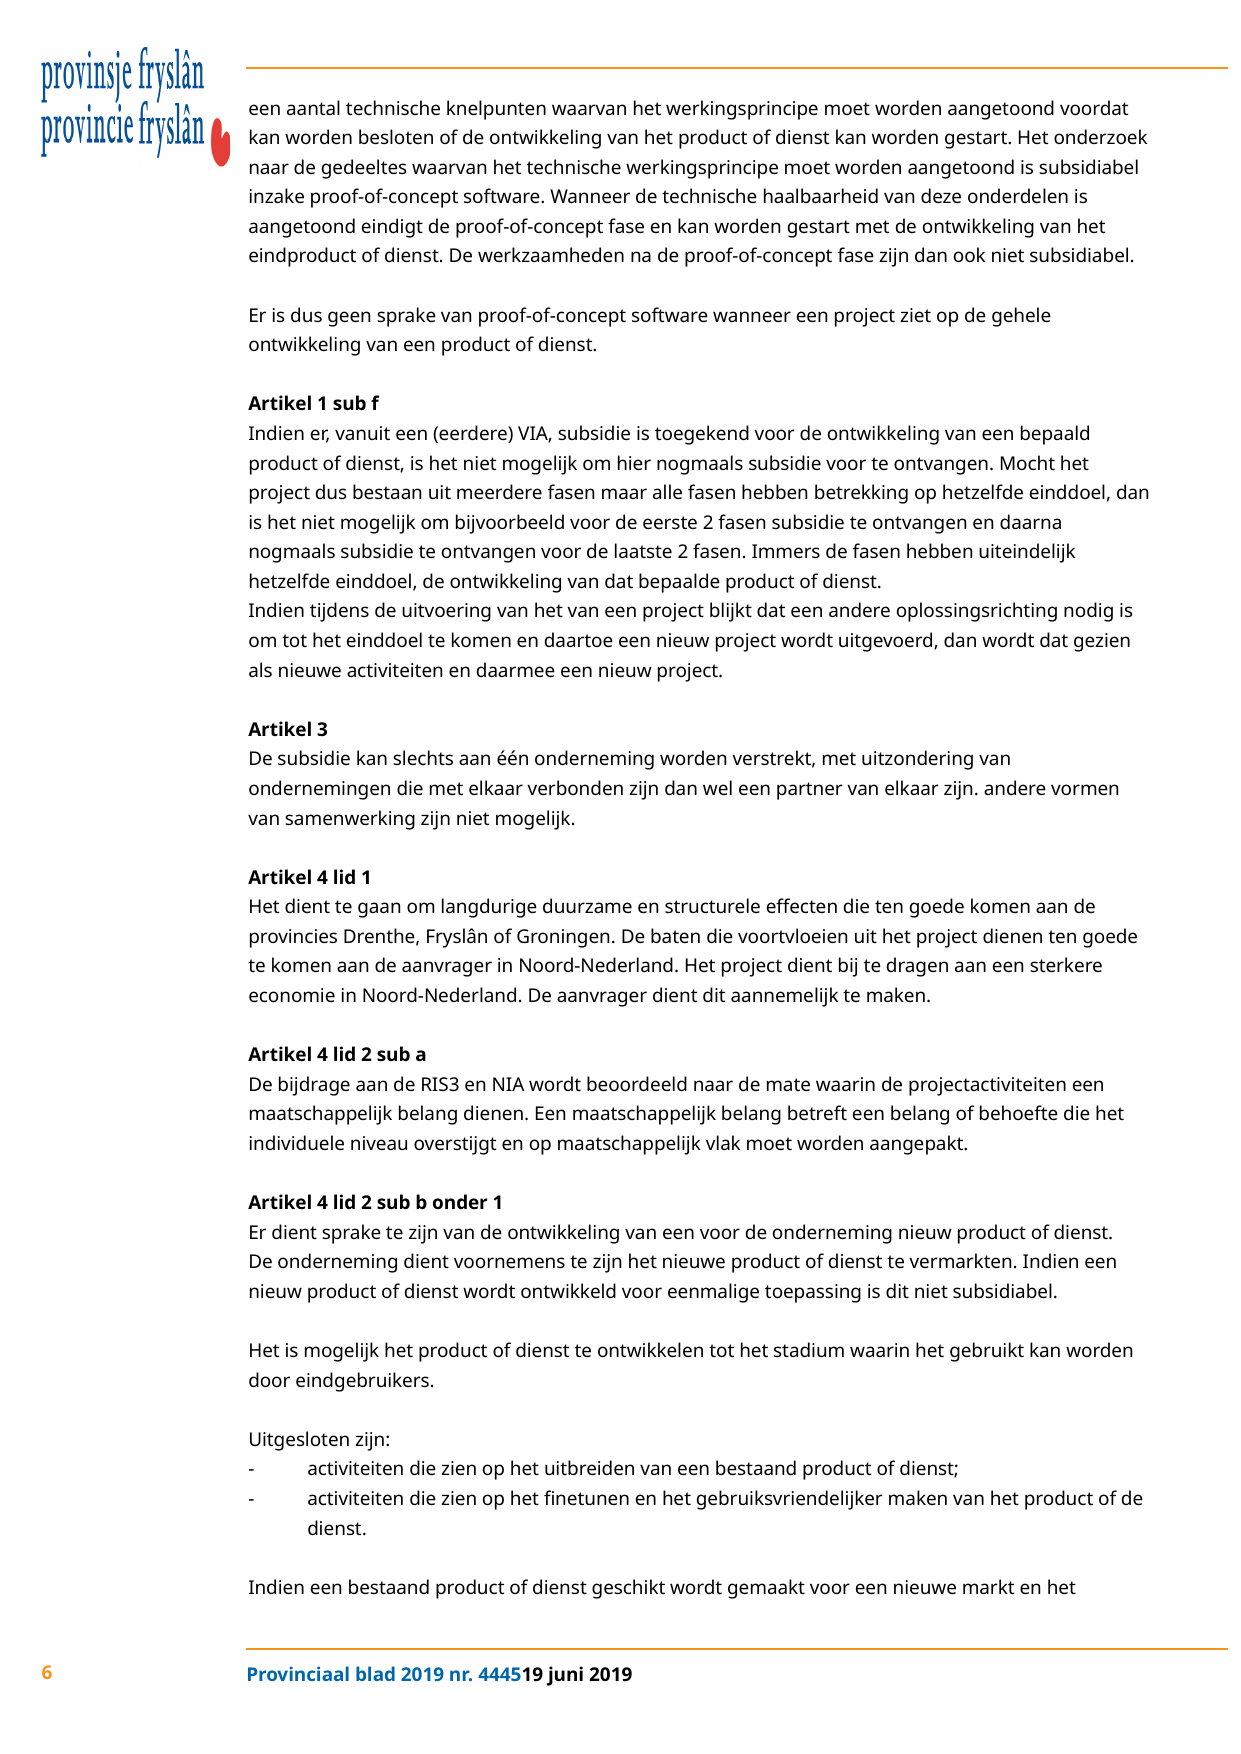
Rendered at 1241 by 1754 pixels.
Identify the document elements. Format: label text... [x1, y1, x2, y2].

list activiteiten die zien op het finetunen en het gebruiksvriendelijker maken van het product of de dienst. [248, 1485, 1152, 1541]
list activiteiten die zien op het uitbreiden van een bestaand product of dienst; [248, 1456, 1152, 1481]
text Artikel 4 lid 1 [248, 864, 1152, 890]
text Indien een bestaand product of dienst geschikt wordt gemaakt voor een nieuwe markt en het [248, 1574, 1152, 1600]
text Er is dus geen sprake van proof-of-concept software wanneer een project ziet op de gehele ontwikkeling van een product of dienst. [248, 302, 1152, 357]
text Er dient sprake te zijn van de ontwikkeling van een voor de onderneming nieuw product of dienst. [248, 1219, 1152, 1245]
text Indien er, vanuit een (eerdere) VIA, subsidie is toegekend voor de ontwikkeling van een bepaald product of dienst, is het niet mogelijk om hier nogmaals subsidie voor te ontvangen. Mocht het project dus bestaan uit meerdere fasen maar alle fasen hebben betrekking op hetzelfde einddoel, dan is het niet mogelijk om bijvoorbeeld voor de eerste 2 fasen subsidie te ontvangen en daarna nogmaals subsidie te ontvangen voor de laatste 2 fasen. Immers de fasen hebben uiteindelijk hetzelfde einddoel, de ontwikkeling van dat bepaalde product of dienst. [248, 420, 1152, 594]
text Het is mogelijk het product of dienst te ontwikkelen tot het stadium waarin het gebruikt kan worden door eindgebruikers. [248, 1337, 1152, 1393]
text Uitgesloten zijn: [248, 1426, 1152, 1452]
text De bijdrage aan de RIS3 en NIA wordt beoordeeld naar de mate waarin de projectactiviteiten een maatschappelijk belang dienen. Een maatschappelijk belang betreft een belang of behoefte die het individuele niveau overstijgt en op maatschappelijk vlak moet worden aangepakt. [248, 1071, 1152, 1156]
text De onderneming dient voornemens te zijn het nieuwe product of dienst te vermarkten. Indien een nieuw product of dienst wordt ontwikkeld voor eenmalige toepassing is dit niet subsidiabel. [248, 1248, 1152, 1304]
text Indien tijdens de uitvoering van het van een project blijkt dat een andere oplossingsrichting nodig is om tot het einddoel te komen en daartoe een nieuw project wordt uitgevoerd, dan wordt dat gezien als nieuwe activiteiten en daarmee een nieuw project. [248, 598, 1152, 683]
text Artikel 3 [248, 716, 1152, 742]
text Artikel 1 sub f [248, 391, 1152, 416]
text De subsidie kan slechts aan één onderneming worden verstrekt, met uitzondering van ondernemingen die met elkaar verbonden zijn dan wel een partner van elkaar zijn. andere vormen van samenwerking zijn niet mogelijk. [248, 746, 1152, 831]
text Het dient te gaan om langdurige duurzame en structurele effecten die ten goede komen aan de provincies Drenthe, Fryslân of Groningen. De baten die voortvloeien uit het project dienen ten goede te komen aan de aanvrager in Noord-Nederland. Het project dient bij te dragen aan een sterkere economie in Noord-Nederland. De aanvrager dient dit aannemelijk te maken. [248, 893, 1152, 1008]
text Artikel 4 lid 2 sub b onder 1 [248, 1189, 1152, 1215]
text Artikel 4 lid 2 sub a [248, 1041, 1152, 1067]
text een aantal technische knelpunten waarvan het werkingsprincipe moet worden aangetoond voordat kan worden besloten of de ontwikkeling van het product of dienst kan worden gestart. Het onderzoek naar de gedeeltes waarvan het technische werkingsprincipe moet worden aangetoond is subsidiabel inzake proof-of-concept software. Wanneer de technische haalbaarheid van deze onderdelen is aangetoond eindigt de proof-of-concept fase en kan worden gestart met de ontwikkeling van het eindproduct of dienst. De werkzaamheden na de proof-of-concept fase zijn dan ook niet subsidiabel. [248, 95, 1152, 268]
picture [41, 47, 231, 172]
